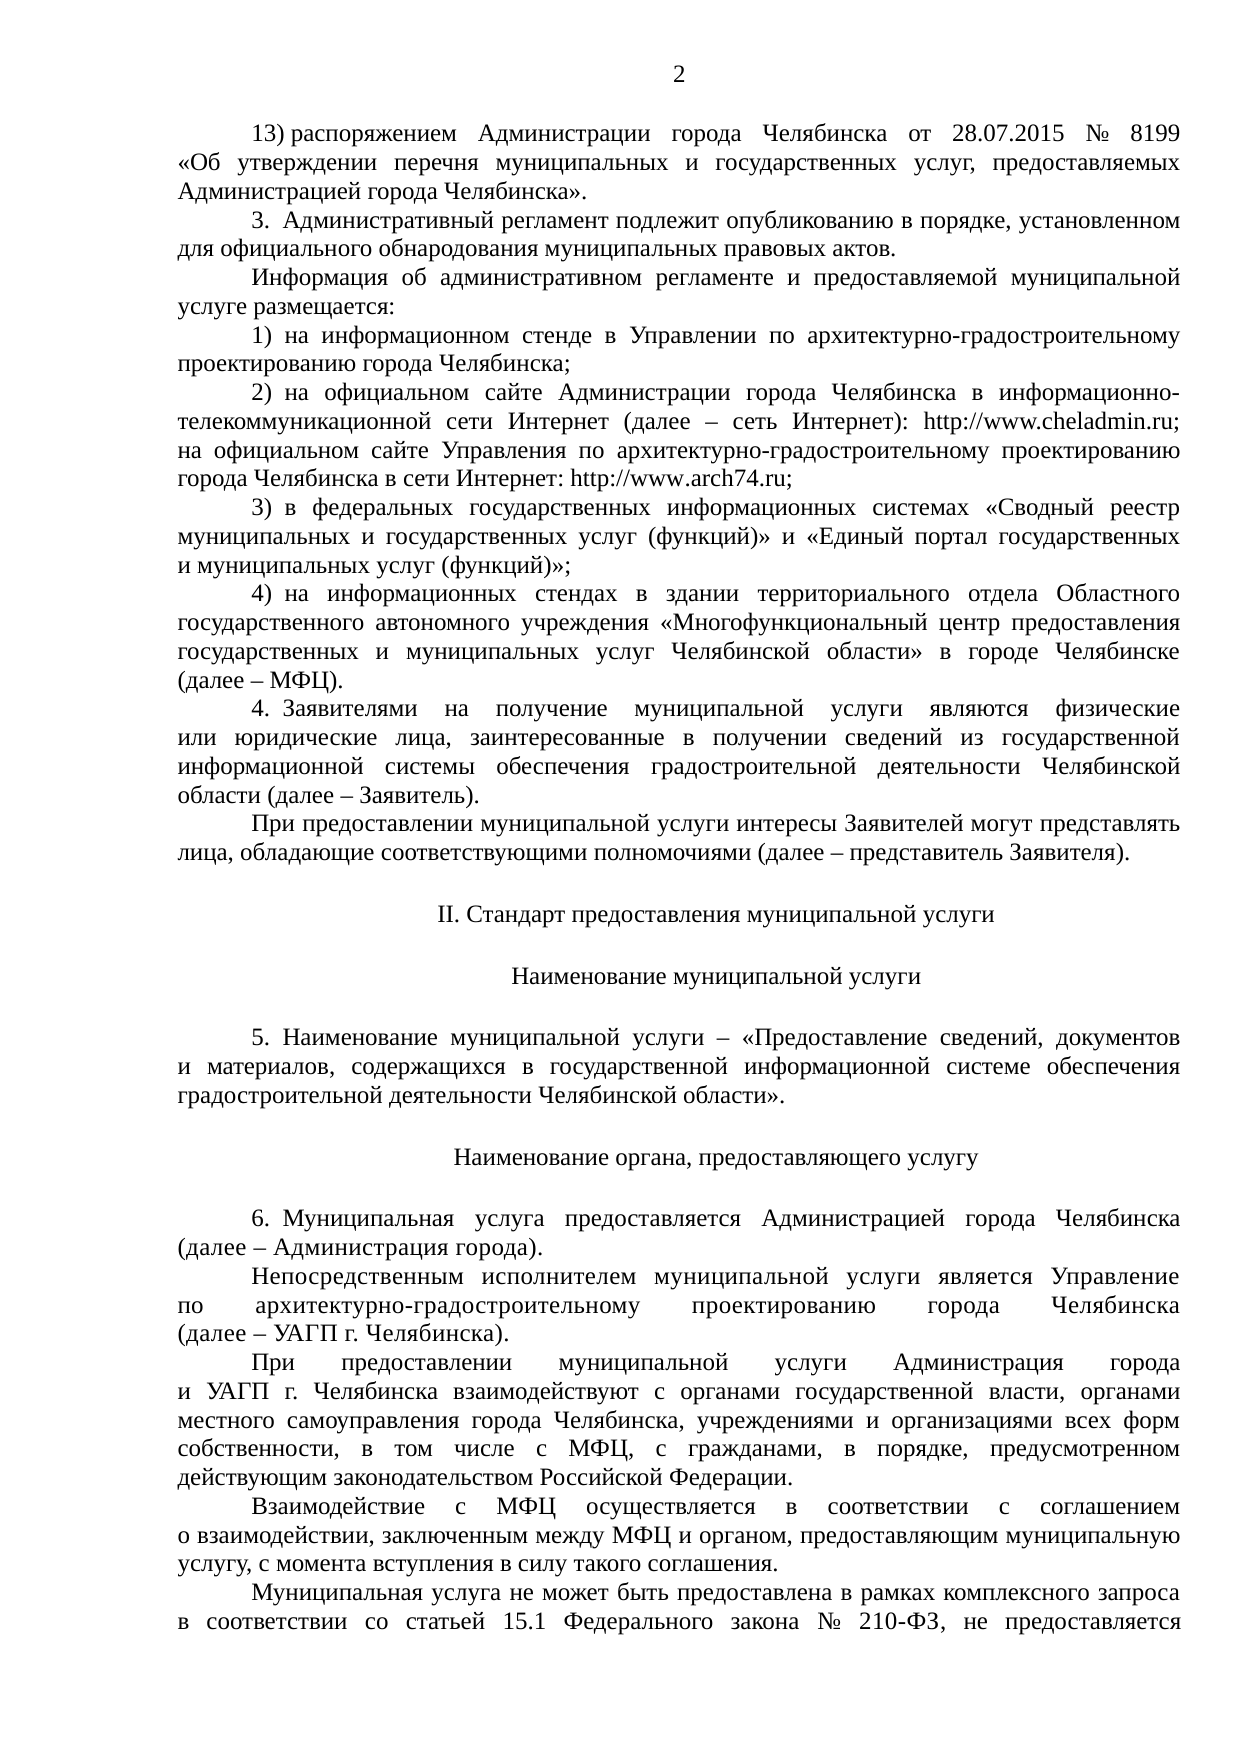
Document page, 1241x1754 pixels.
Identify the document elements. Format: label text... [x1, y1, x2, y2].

text 13) распоряжением Администрации города Челябинска от 28.07.2015 № 8199 «Об утверждении перечня муниципальных и государственных услуг, предоставляемых Администрацией города Челябинска». [177, 118, 1181, 205]
text Наименование муниципальной услуги [177, 961, 1181, 989]
text 5. Наименование муниципальной услуги – «Предоставление сведений, документов и материалов, содержащихся в государственной информационной системе обеспечения градостроительной деятельности Челябинской области». [177, 1022, 1181, 1109]
text II. Стандарт предоставления муниципальной услуги [177, 899, 1181, 928]
text При предоставлении муниципальной услуги интересы Заявителей могут представлять лица, обладающие соответствующими полномочиями (далее – представитель Заявителя). [177, 808, 1181, 866]
text Муниципальная услуга не может быть предоставлена в рамках комплексного запроса в соответствии со статьей 15.1 Федерального закона № 210-ФЗ, не предоставляется [177, 1577, 1181, 1635]
text 4. Заявителями на получение муниципальной услуги являются физические или юридические лица, заинтересованные в получении сведений из государственной информационной системы обеспечения градостроительной деятельности Челябинской области (далее – Заявитель). [177, 693, 1181, 808]
text Наименование органа, предоставляющего услугу [177, 1142, 1181, 1171]
text Взаимодействие с МФЦ осуществляется в соответствии с соглашением о взаимодействии, заключенным между МФЦ и органом, предоставляющим муниципальную услугу, с момента вступления в силу такого соглашения. [177, 1491, 1181, 1577]
text Информация об административном регламенте и предоставляемой муниципальной услуге размещается: [177, 262, 1181, 320]
text 3. Административный регламент подлежит опубликованию в порядке, установленном для официального обнародования муниципальных правовых актов. [177, 205, 1181, 262]
text При предоставлении муниципальной услуги Администрация города и УАГП г. Челябинска взаимодействуют с органами государственной власти, органами местного самоуправления города Челябинска, учреждениями и организациями всех форм собственности, в том числе с МФЦ, с гражданами, в порядке, предусмотренном действующим законодательством Российской Федерации. [177, 1347, 1181, 1491]
text 2) на официальном сайте Администрации города Челябинска в информационно-телекоммуникационной сети Интернет (далее – сеть Интернет): http://www.cheladmin.ru; на официальном сайте Управления по архитектурно-градостроительному проектированию города Челябинска в сети Интернет: http://www.arch74.ru; [177, 377, 1181, 492]
text Непосредственным исполнителем муниципальной услуги является Управление по архитектурно-градостроительному проектированию города Челябинска (далее – УАГП г. Челябинска). [177, 1261, 1181, 1347]
text 1) на информационном стенде в Управлении по архитектурно-градостроительному проектированию города Челябинска; [177, 320, 1181, 377]
text 4) на информационных стендах в здании территориального отдела Областного государственного автономного учреждения «Многофункциональный центр предоставления государственных и муниципальных услуг Челябинской области» в городе Челябинске (далее – МФЦ). [177, 578, 1181, 693]
text 6. Муниципальная услуга предоставляется Администрацией города Челябинска (далее – Администрация города). [177, 1203, 1181, 1261]
text 3) в федеральных государственных информационных системах «Сводный реестр муниципальных и государственных услуг (функций)» и «Единый портал государственных и муниципальных услуг (функций)»; [177, 492, 1181, 578]
